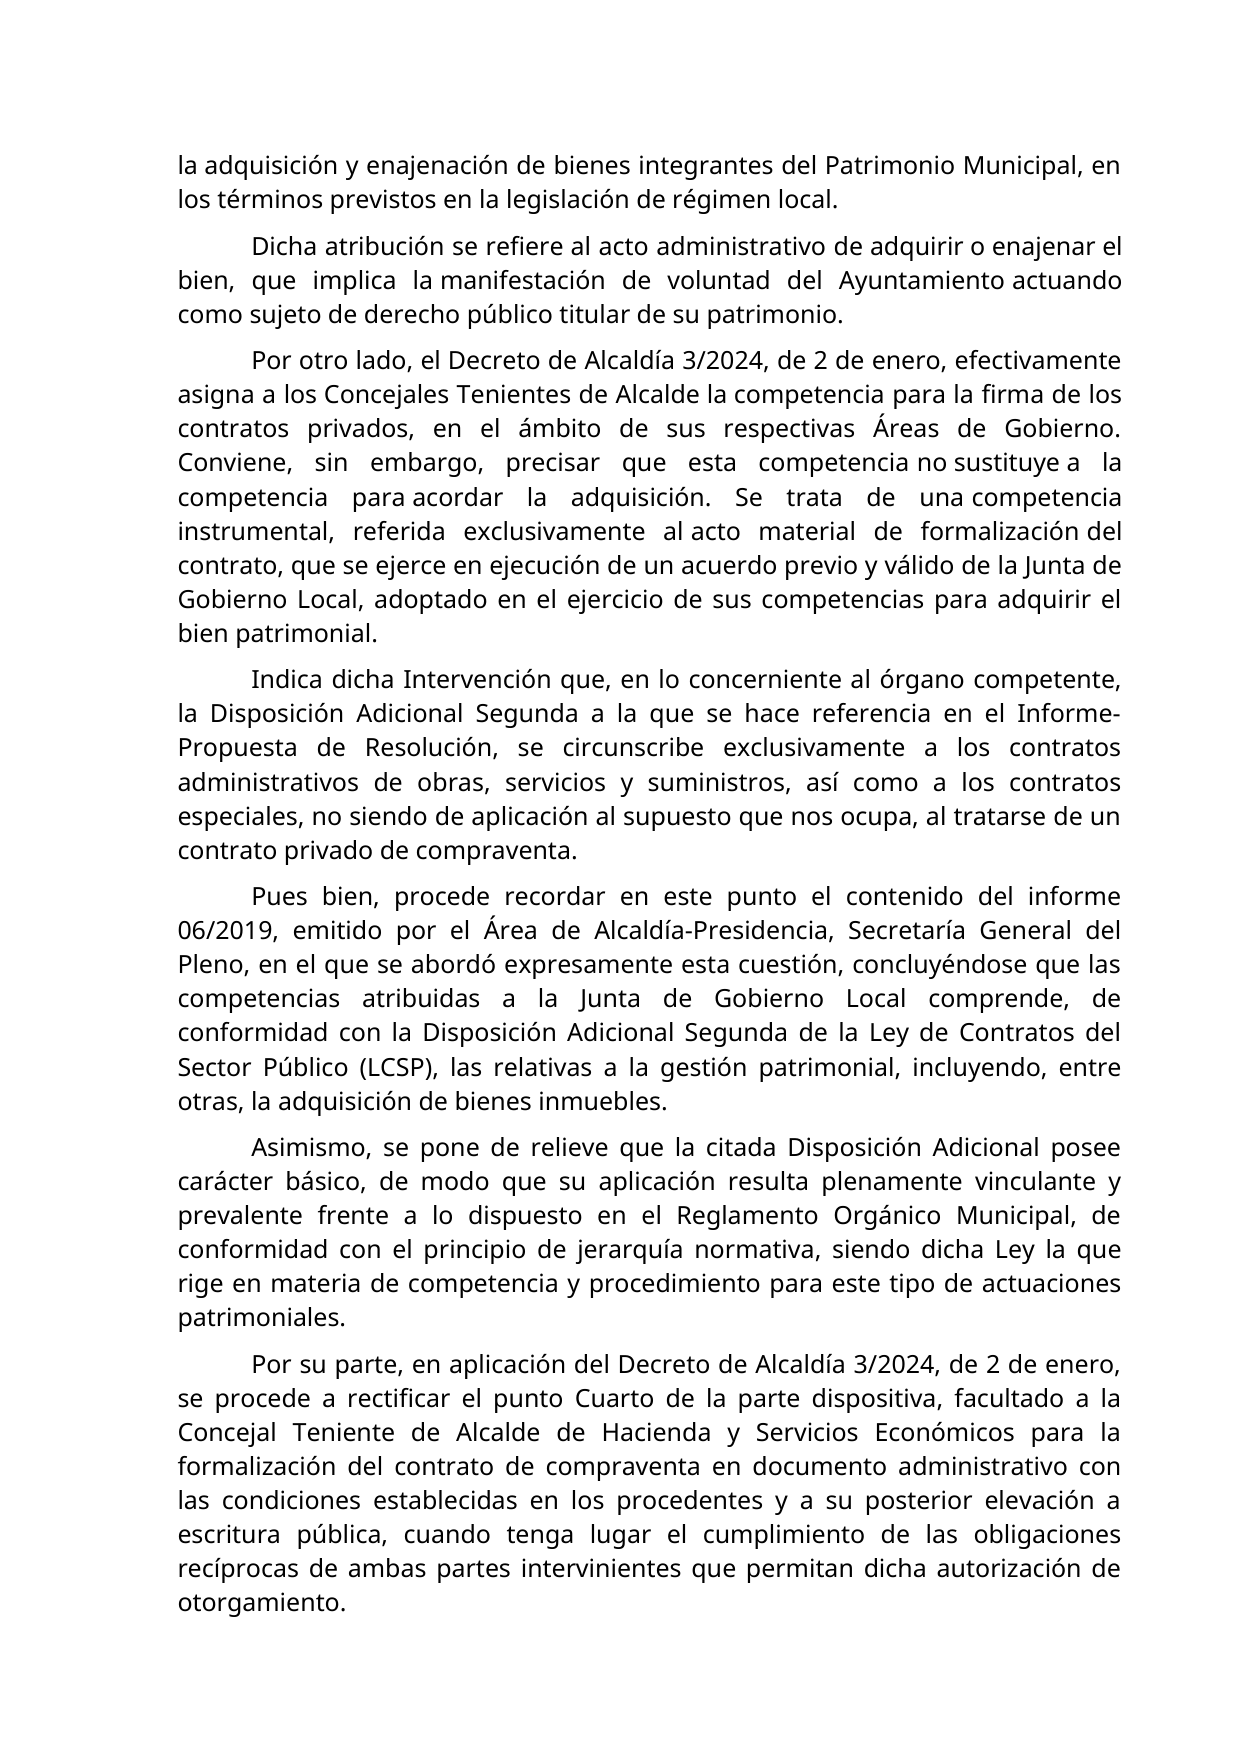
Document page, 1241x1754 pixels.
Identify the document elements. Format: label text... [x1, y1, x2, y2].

text Dicha atribución se refiere al acto administrativo de adquirir o enajenar el bien, que implica la manifestación de voluntad del Ayuntamiento actuando como sujeto de derecho público titular de su patrimonio. [177, 228, 1122, 330]
text Por su parte, en aplicación del Decreto de Alcaldía 3/2024, de 2 de enero, se procede a rectificar el punto Cuarto de la parte dispositiva, facultado a la Concejal Teniente de Alcalde de Hacienda y Servicios Económicos para la formalización del contrato de compraventa en documento administrativo con las condiciones establecidas en los procedentes y a su posterior elevación a escritura pública, cuando tenga lugar el cumplimiento de las obligaciones recíprocas de ambas partes intervinientes que permitan dicha autorización de otorgamiento. [177, 1347, 1122, 1619]
text la adquisición y enajenación de bienes integrantes del Patrimonio Municipal, en los términos previstos en la legislación de régimen local. [177, 148, 1122, 216]
text Asimismo, se pone de relieve que la citada Disposición Adicional posee carácter básico, de modo que su aplicación resulta plenamente vinculante y prevalente frente a lo dispuesto en el Reglamento Orgánico Municipal, de conformidad con el principio de jerarquía normativa, siendo dicha Ley la que rige en materia de competencia y procedimiento para este tipo de actuaciones patrimoniales. [177, 1130, 1122, 1334]
text Indica dicha Intervención que, en lo concerniente al órgano competente, la Disposición Adicional Segunda a la que se hace referencia en el Informe-Propuesta de Resolución, se circunscribe exclusivamente a los contratos administrativos de obras, servicios y suministros, así como a los contratos especiales, no siendo de aplicación al supuesto que nos ocupa, al tratarse de un contrato privado de compraventa. [177, 662, 1122, 866]
text Pues bien, procede recordar en este punto el contenido del informe 06/2019, emitido por el Área de Alcaldía-Presidencia, Secretaría General del Pleno, en el que se abordó expresamente esta cuestión, concluyéndose que las competencias atribuidas a la Junta de Gobierno Local comprende, de conformidad con la Disposición Adicional Segunda de la Ley de Contratos del Sector Público (LCSP), las relativas a la gestión patrimonial, incluyendo, entre otras, la adquisición de bienes inmuebles. [177, 879, 1122, 1117]
text Por otro lado, el Decreto de Alcaldía 3/2024, de 2 de enero, efectivamente asigna a los Concejales Tenientes de Alcalde la competencia para la firma de los contratos privados, en el ámbito de sus respectivas Áreas de Gobierno. Conviene, sin embargo, precisar que esta competencia no sustituye a la competencia para acordar la adquisición. Se trata de una competencia instrumental, referida exclusivamente al acto material de formalización del contrato, que se ejerce en ejecución de un acuerdo previo y válido de la Junta de Gobierno Local, adoptado en el ejercicio de sus competencias para adquirir el bien patrimonial. [177, 343, 1122, 649]
